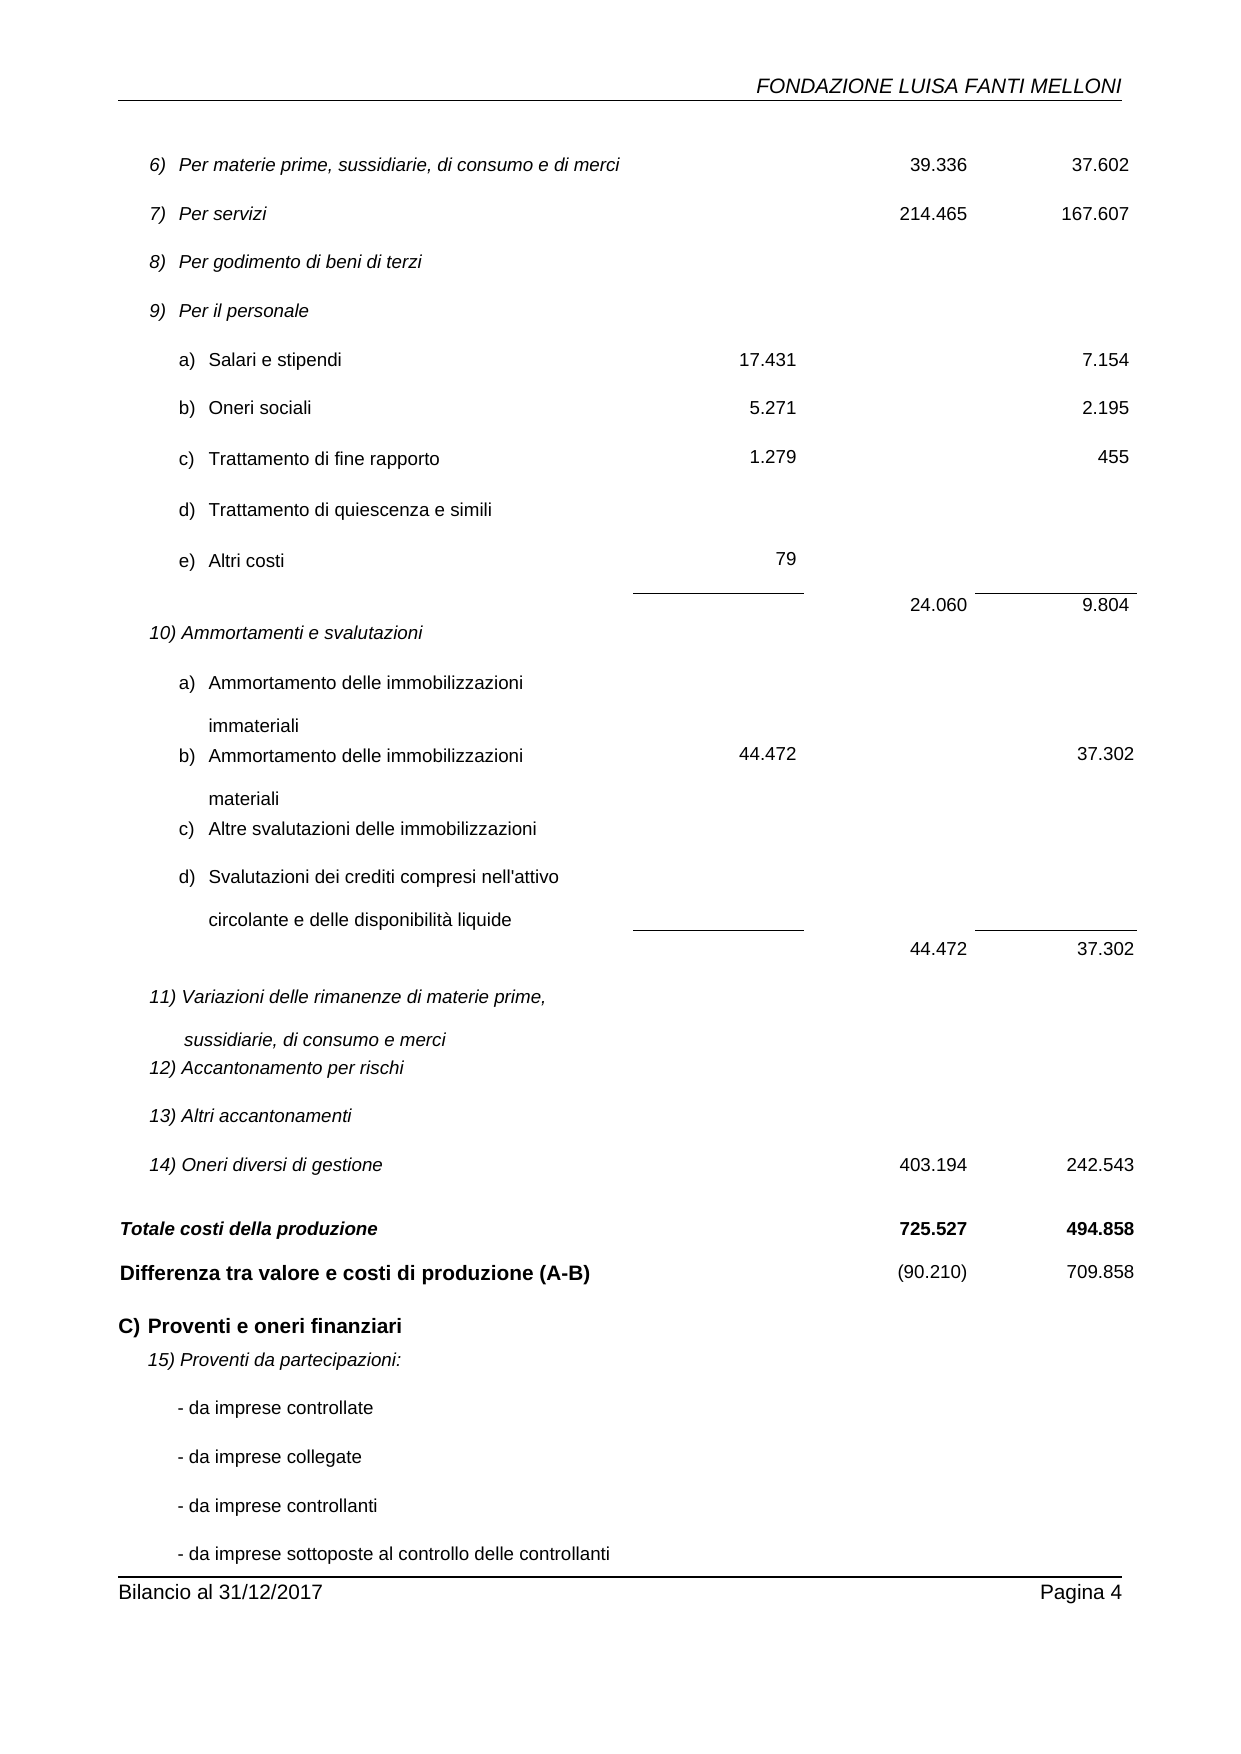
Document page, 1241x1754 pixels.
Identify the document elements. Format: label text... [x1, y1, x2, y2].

table_cell @F003169@F003169End [975, 664, 1137, 736]
table_header C) Proventi e oneri finanziari [118, 1314, 627, 1342]
table_cell [120, 1239, 633, 1261]
table_cell [633, 1050, 804, 1099]
table_cell [804, 664, 975, 736]
table_cell @E003139@E003139End [804, 245, 975, 293]
table_cell @F003204242.543@F003204End [975, 1148, 1137, 1196]
table_cell @F00317737.302@F003177End [975, 736, 1137, 809]
table_cell [975, 294, 1137, 342]
table_cell [633, 148, 804, 196]
table_cell [633, 980, 804, 1050]
table_cell - da imprese controllate [118, 1391, 627, 1439]
table_cell 9) Per il personale [120, 294, 633, 342]
table_cell [633, 1196, 804, 1218]
table_cell [804, 736, 975, 809]
table_cell [633, 615, 804, 664]
table_cell @F003139@F003139End [975, 245, 1137, 293]
table_cell [798, 1537, 972, 1565]
table_cell @E003182@E003182End [633, 809, 804, 860]
table_cell @F003185@F003185End [975, 860, 1137, 930]
table_cell [633, 1218, 804, 1239]
table_cell [972, 1342, 1138, 1391]
table_cell @F003193@F003193End [975, 1050, 1137, 1099]
table_cell [804, 391, 975, 439]
table_cell d) Svalutazioni dei crediti compresi nell'attivo circolante e delle disponibilità liquide [120, 860, 633, 930]
table_cell [804, 491, 975, 542]
table_cell [633, 1148, 804, 1196]
table_cell #24-0 c) Altre svalutazioni delle immobilizzazioni [120, 809, 633, 860]
table_cell [804, 860, 975, 930]
table_cell @E0031505.271@E003150End [633, 391, 804, 439]
table_cell 12) Accantonamento per rischi [120, 1050, 633, 1099]
table_cell 11) Variazioni delle rimanenze di materie prime, sussidiarie, di consumo e merci [120, 980, 633, 1050]
table_cell [798, 1488, 972, 1537]
table_cell @F003182@F003182End [975, 809, 1137, 860]
table_cell [120, 593, 633, 615]
table_cell [633, 245, 804, 293]
table_cell #23-0 d) Trattamento di quiescenza e simili [120, 491, 633, 542]
table_cell [633, 1239, 804, 1261]
table_cell @F000731@F000731End [972, 1488, 1138, 1537]
table_cell @F003371709.858@F003371End [975, 1261, 1137, 1285]
table_cell Totale costi della produzione [120, 1218, 633, 1239]
table_cell [804, 1239, 975, 1261]
table_cell 13) Altri accantonamenti [120, 1099, 633, 1147]
table_cell @F0031467.154@F003146End [975, 342, 1137, 391]
table_cell @E00314524.060@E003145End [804, 593, 975, 615]
table_cell @E003155@E003155End [633, 491, 804, 542]
table_cell Differenza tra valore e costi di produzione (A-B) [120, 1261, 804, 1285]
table_cell #23-0 e) Altri costi [120, 542, 633, 593]
table_cell @F003089167.607@F003089End [975, 196, 1137, 245]
table_cell @E003371(90.210)@E003371End [804, 1261, 975, 1285]
table_cell b) Oneri sociali [120, 391, 633, 439]
table_cell @F003156@F003156End [975, 542, 1137, 593]
table_cell [120, 930, 633, 980]
table_cell [804, 1196, 975, 1218]
table_cell @F003155@F003155End [975, 491, 1137, 542]
table_cell [633, 931, 804, 980]
table_cell @E003226@E003226End [627, 1440, 798, 1488]
table_cell @E00316844.472@E003168End [804, 930, 975, 980]
table_cell [804, 294, 975, 342]
table_cell [804, 615, 975, 664]
table_cell @F003226@F003226End [972, 1440, 1138, 1488]
table_cell @E0031541.279@E003154End [633, 440, 804, 491]
table_cell [975, 1239, 1137, 1261]
table_cell @F00316837.302@F003168End [975, 931, 1137, 980]
table_cell @E003185@E003185End [633, 860, 804, 930]
table_cell 6) Per materie prime, sussidiarie, di consumo e di merci [120, 148, 633, 196]
table_cell [975, 1196, 1137, 1218]
table_header [972, 1314, 1138, 1342]
table_cell [798, 1440, 972, 1488]
table_cell 8) Per godimento di beni di terzi [120, 245, 633, 293]
table_cell [804, 342, 975, 391]
table_cell 10) Ammortamenti e svalutazioni [120, 615, 633, 664]
table_cell [633, 1099, 804, 1147]
table_cell @E00314617.431@E003146End [633, 342, 804, 391]
table_cell 15) Proventi da partecipazioni: [118, 1342, 627, 1391]
table_cell @E003190@E003190End [804, 980, 975, 1050]
table_cell @F000732@F000732End [972, 1537, 1138, 1565]
table_cell 7) Per servizi [120, 196, 633, 245]
table_cell 14) Oneri diversi di gestione [120, 1148, 633, 1196]
table_cell @E003169@E003169End [633, 664, 804, 736]
table_cell @E00317744.472@E003177End [633, 736, 804, 809]
table_cell [633, 294, 804, 342]
table_cell @E003225@E003225End [627, 1391, 798, 1439]
table_cell - da imprese sottoposte al controllo delle controllanti [118, 1537, 627, 1565]
table_cell @E003089214.465@E003089End [804, 196, 975, 245]
table_cell @E000731@E000731End [627, 1488, 798, 1537]
table_cell @F003225@F003225End [972, 1391, 1138, 1439]
table_cell [633, 594, 804, 615]
table_cell [120, 1196, 633, 1218]
table_cell @F003190@F003190End [975, 980, 1137, 1050]
table_cell [804, 440, 975, 491]
table_cell @E003058725.527@E003058End [804, 1218, 975, 1239]
table_cell @F00305937.602@F003059End [975, 148, 1137, 196]
table_cell @E003430@E003430End [804, 1099, 975, 1147]
table_cell - da imprese collegate [118, 1440, 627, 1488]
table_cell [633, 196, 804, 245]
table_cell @E00305939.336@E003059End [804, 148, 975, 196]
table_cell #23-0 c) Trattamento di fine rapporto [120, 440, 633, 491]
table_cell [975, 615, 1137, 664]
table_cell a) Salari e stipendi [120, 342, 633, 391]
table_cell [798, 1342, 972, 1391]
table_cell @F0031502.195@F003150End [975, 391, 1137, 439]
table_header [627, 1314, 798, 1342]
table_cell [804, 809, 975, 860]
table_cell [804, 542, 975, 593]
table_cell @F0031459.804@F003145End [975, 594, 1137, 615]
table_cell [627, 1342, 798, 1391]
table_cell #24-0 a) Ammortamento delle immobilizzazioni immateriali [120, 664, 633, 736]
table_cell - da imprese controllanti [118, 1488, 627, 1537]
table_cell #24-0 b) Ammortamento delle immobilizzazioni materiali [120, 736, 633, 809]
table_cell @E00315679@E003156End [633, 542, 804, 593]
table_cell @E000732@E000732End [627, 1537, 798, 1565]
table_cell @F003058494.858@F003058End [975, 1218, 1137, 1239]
table_cell [798, 1391, 972, 1439]
table_header [798, 1314, 972, 1342]
table_cell @F003154455@F003154End [975, 440, 1137, 491]
table_cell @E003204403.194@E003204End [804, 1148, 975, 1196]
table_cell @F003430@F003430End [975, 1099, 1137, 1147]
table_cell @E003193@E003193End [804, 1050, 975, 1099]
